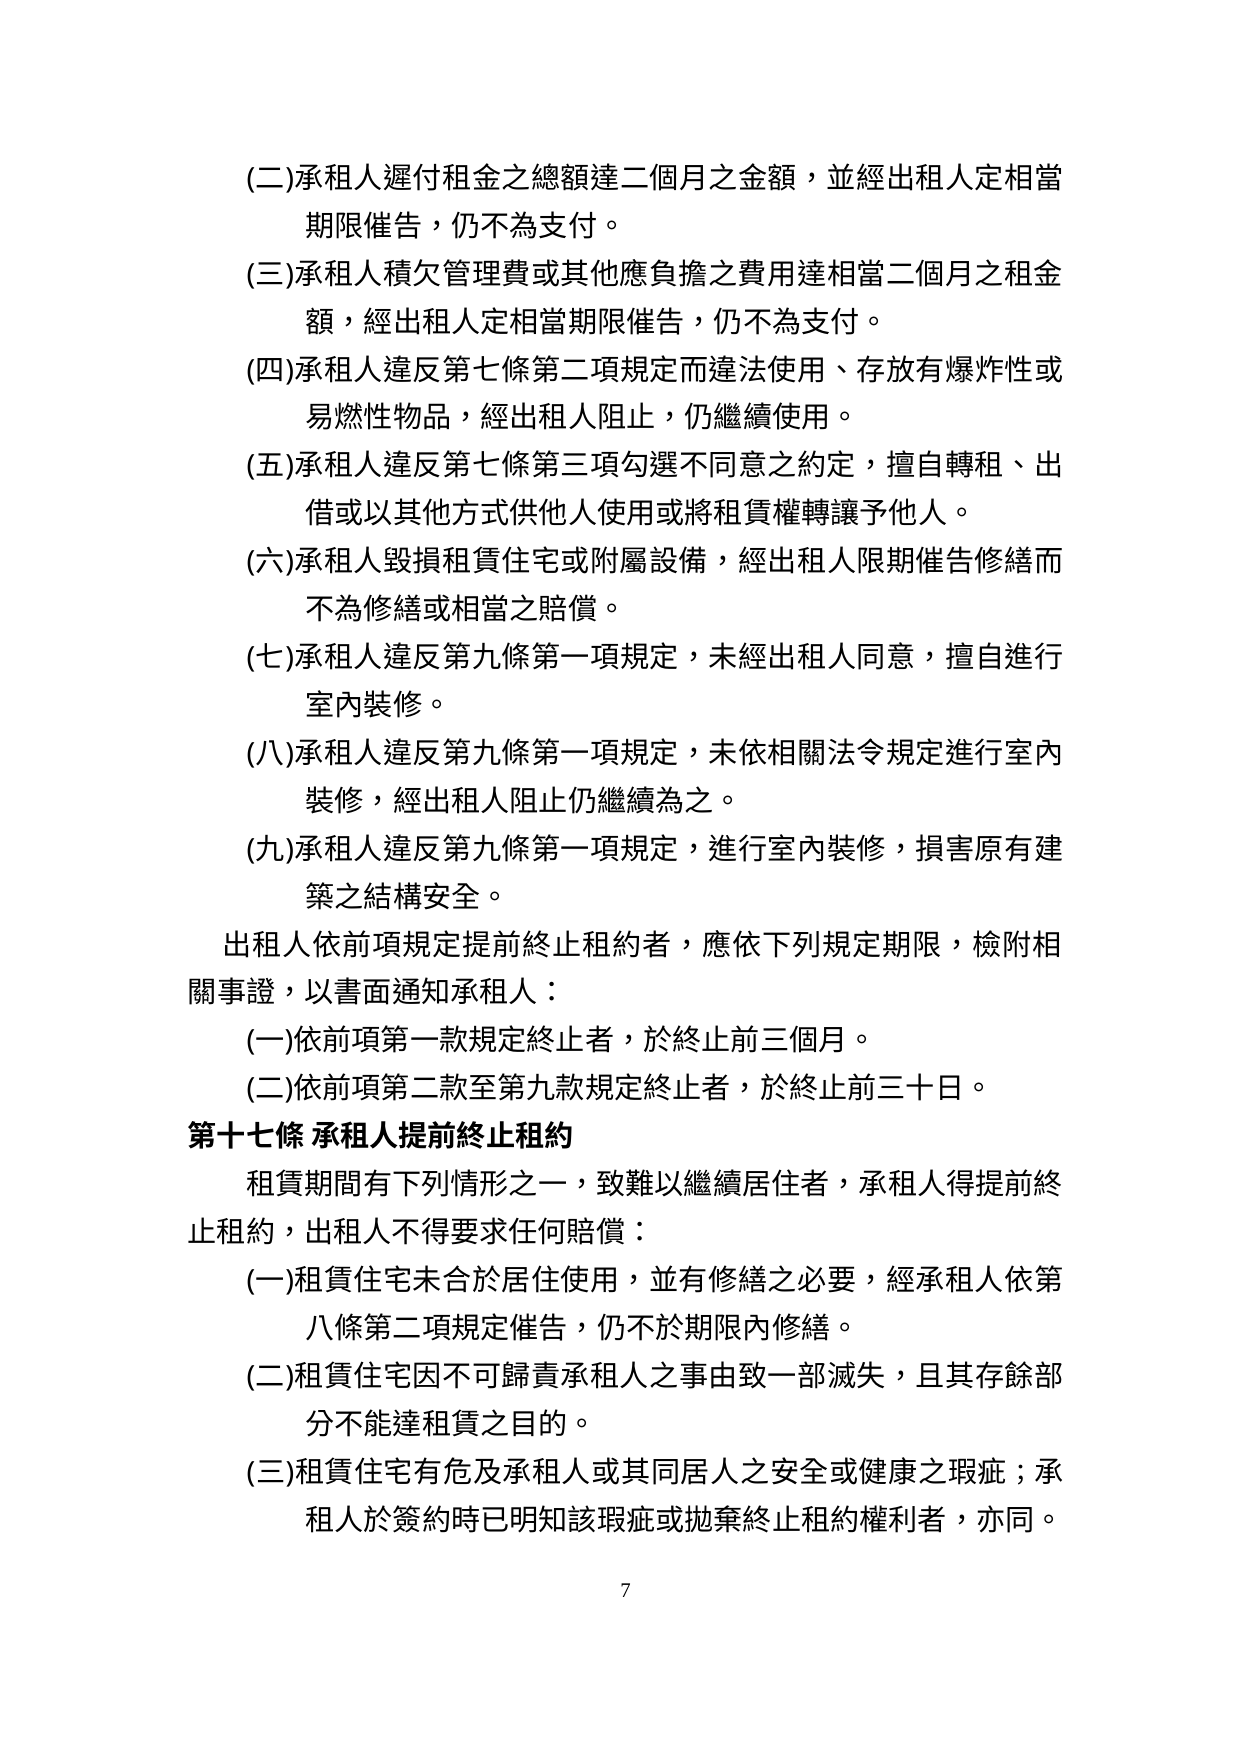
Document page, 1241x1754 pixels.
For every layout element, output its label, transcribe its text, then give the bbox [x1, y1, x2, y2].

text (九)承租人違反第九條第一項規定，進行室內裝修，損害原有建築之結構安全。 [246, 821, 1063, 917]
text 出租人依前項規定提前終止租約者，應依下列規定期限，檢附相關事證，以書面通知承租人： [187, 917, 1063, 1012]
text (四)承租人違反第七條第二項規定而違法使用、存放有爆炸性或易燃性物品，經出租人阻止，仍繼續使用。 [246, 342, 1063, 437]
text (二)承租人遲付租金之總額達二個月之金額，並經出租人定相當期限催告，仍不為支付。 [246, 150, 1063, 246]
text (一)依前項第一款規定終止者，於終止前三個月。 [187, 1012, 1063, 1060]
text (二)租賃住宅因不可歸責承租人之事由致一部滅失，且其存餘部分不能達租賃之目的。 [246, 1348, 1063, 1444]
text (五)承租人違反第七條第三項勾選不同意之約定，擅自轉租、出借或以其他方式供他人使用或將租賃權轉讓予他人。 [246, 437, 1063, 533]
text (六)承租人毀損租賃住宅或附屬設備，經出租人限期催告修繕而不為修繕或相當之賠償。 [246, 533, 1063, 629]
text (八)承租人違反第九條第一項規定，未依相關法令規定進行室內裝修，經出租人阻止仍繼續為之。 [246, 725, 1063, 821]
text (三)租賃住宅有危及承租人或其同居人之安全或健康之瑕疵；承租人於簽約時已明知該瑕疵或拋棄終止租約權利者，亦同。 [246, 1444, 1063, 1539]
text 租賃期間有下列情形之一，致難以繼續居住者，承租人得提前終止租約，出租人不得要求任何賠償： [187, 1156, 1063, 1252]
text 第十七條 承租人提前終止租約 [187, 1108, 1063, 1156]
text (七)承租人違反第九條第一項規定，未經出租人同意，擅自進行室內裝修。 [246, 629, 1063, 725]
text (一)租賃住宅未合於居住使用，並有修繕之必要，經承租人依第八條第二項規定催告，仍不於期限內修繕。 [246, 1252, 1063, 1348]
text (三)承租人積欠管理費或其他應負擔之費用達相當二個月之租金額，經出租人定相當期限催告，仍不為支付。 [246, 246, 1063, 342]
text (二)依前項第二款至第九款規定終止者，於終止前三十日。 [187, 1060, 1063, 1108]
